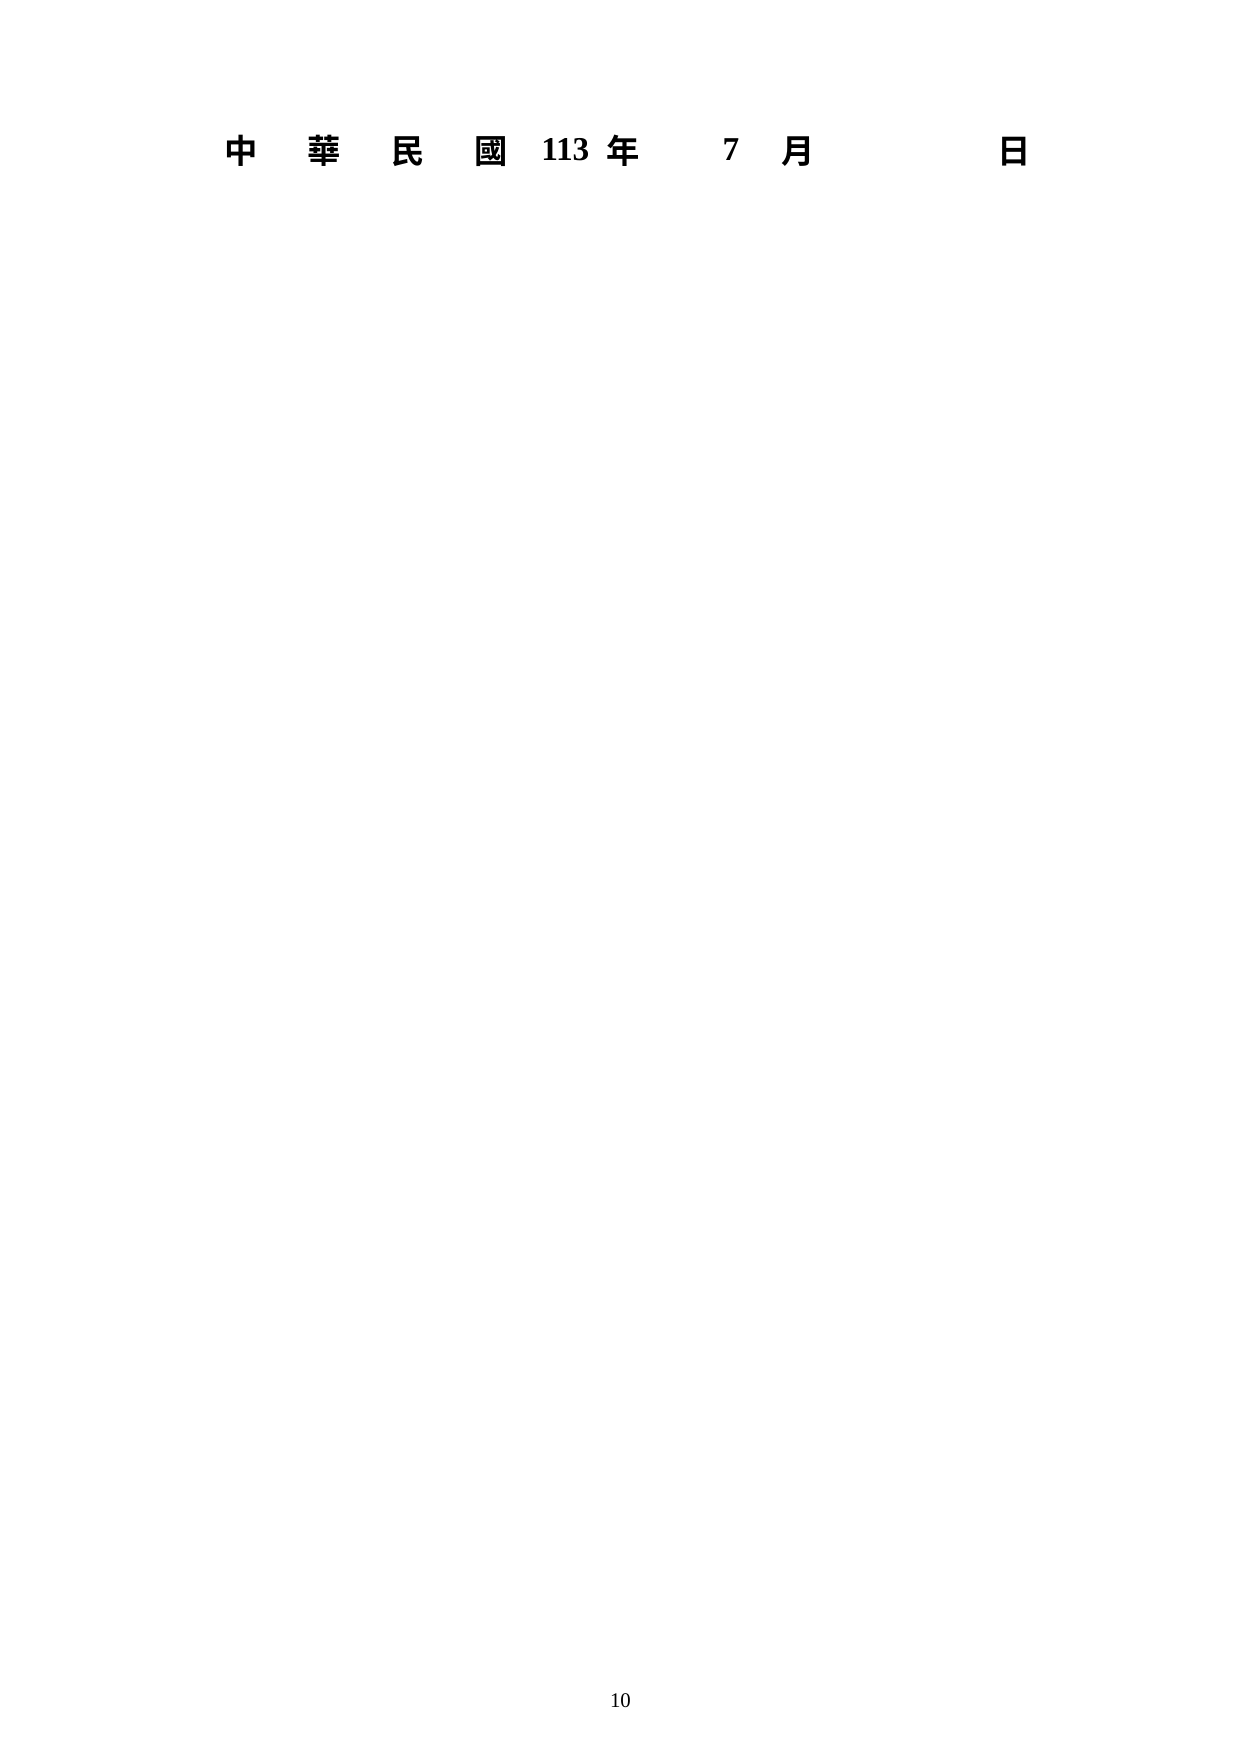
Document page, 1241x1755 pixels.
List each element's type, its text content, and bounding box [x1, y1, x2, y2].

text 中 華 民 國 113 年 7 月 日 [103, 107, 1152, 170]
